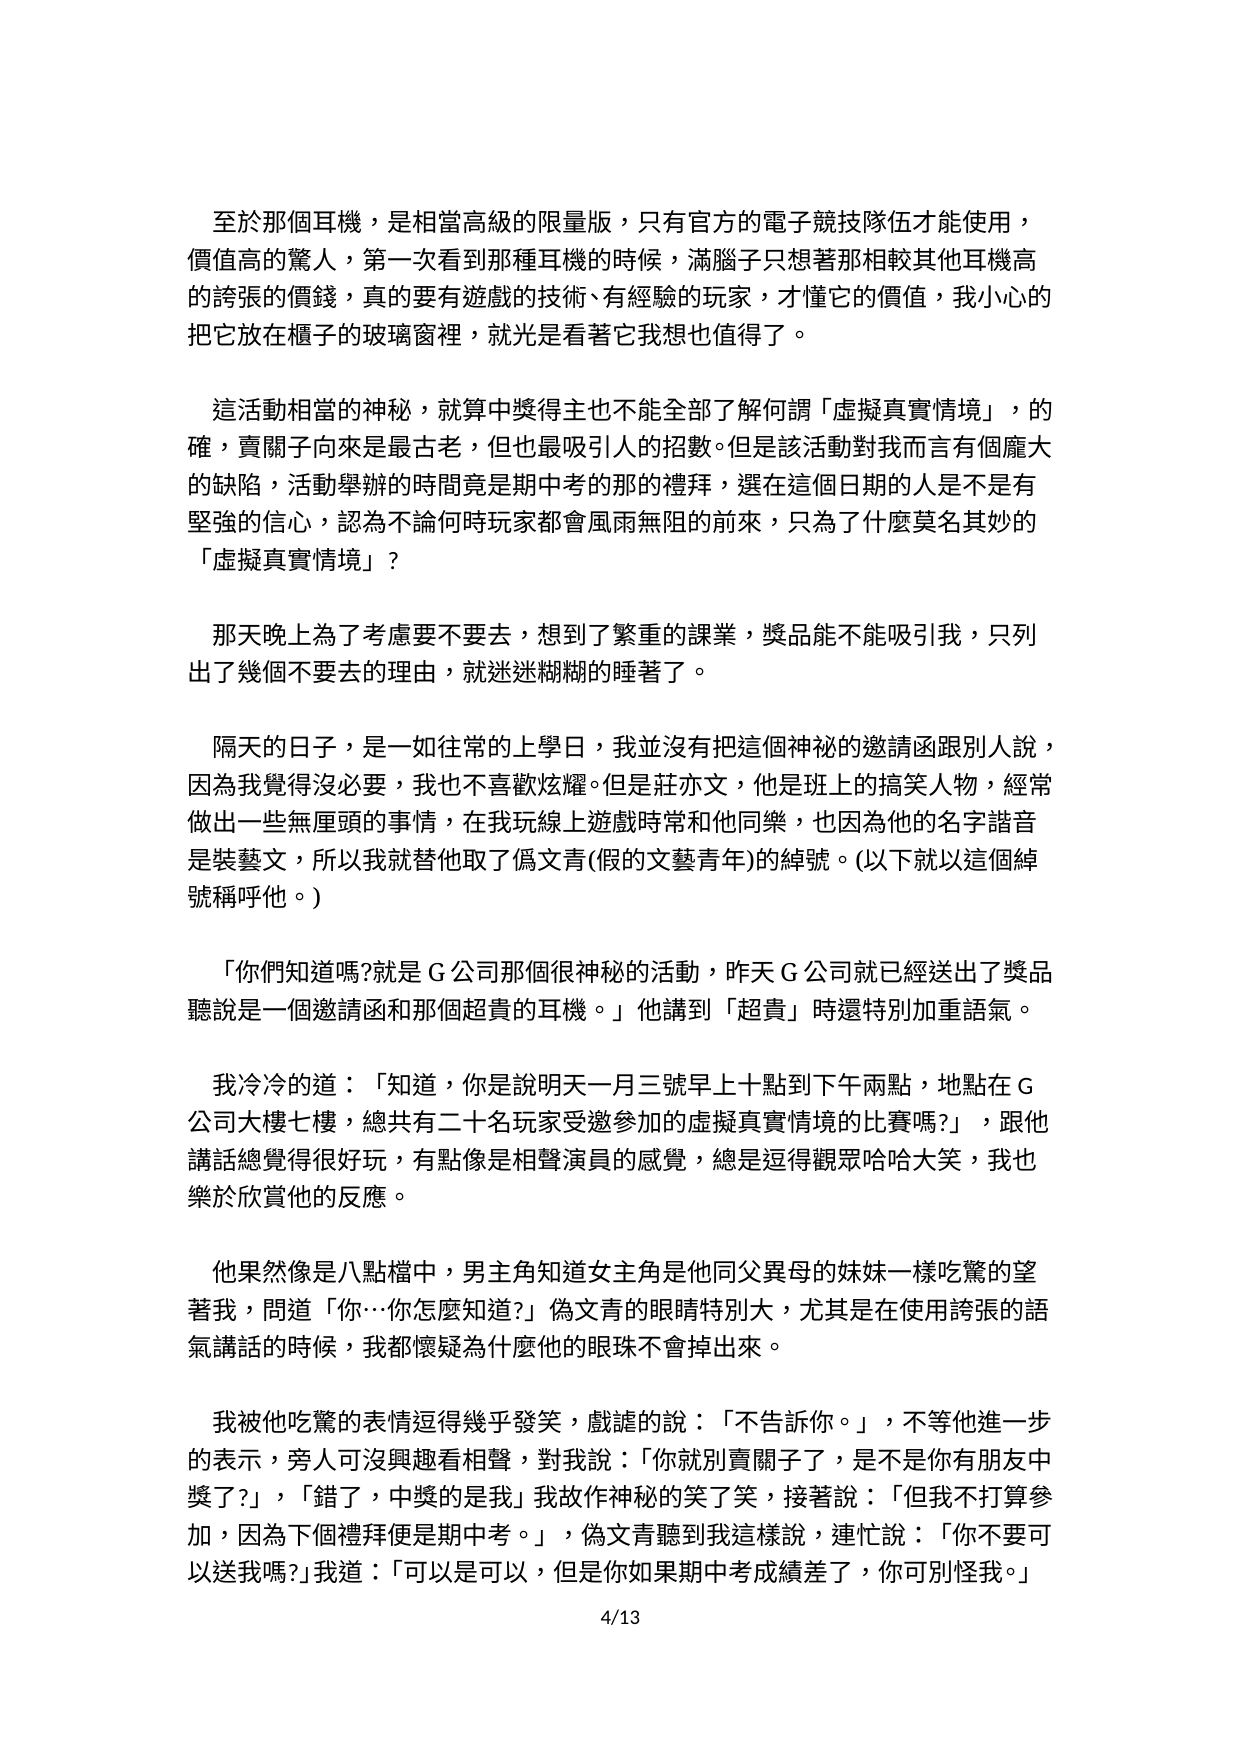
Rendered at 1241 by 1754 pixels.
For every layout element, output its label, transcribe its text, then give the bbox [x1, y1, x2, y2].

text 確，賣關子向來是最古老，但也最吸引人的招數。但是該活動對我而言有個龐大的缺陷，活動舉辦的時間竟是期中考的那的禮拜，選在這個日期的人是不是有堅強的信心，認為不論何時玩家都會風雨無阻的前來，只為了什麼莫名其妙的「虛擬真實情境」? [187, 427, 1053, 577]
text 我被他吃驚的表情逗得幾乎發笑，戲謔的說：「不告訴你。」，不等他進一步的表示，旁人可沒興趣看相聲，對我說：「你就別賣關子了，是不是你有朋友中獎了?」，「錯了，中獎的是我」我故作神秘的笑了笑，接著說：「但我不打算參加，因為下個禮拜便是期中考。」，偽文青聽到我這樣說，連忙說：「你不要可以送我嗎?」我道：「可以是可以，但是你如果期中考成績差了，你可別怪我。」，他雖然看似無憂無慮的人，但是聽到期中考還是不由得猶豫了一下，最後還是說：「我要，再怎麼樣我也是G公司的忠實玩家。怎麼可以錯過呢?」 [187, 1402, 1053, 1589]
text 隔天的日子，是一如往常的上學日，我並沒有把這個神祕的邀請函跟別人說，因為我覺得沒必要，我也不喜歡炫耀。但是莊亦文，他是班上的搞笑人物，經常做出一些無厘頭的事情，在我玩線上遊戲時常和他同樂，也因為他的名字諧音是裝藝文，所以我就替他取了僞文青(假的文藝青年)的綽號。(以下就以這個綽號稱呼他。) [187, 727, 1053, 914]
text 我冷冷的道：「知道，你是說明天一月三號早上十點到下午兩點，地點在G公司大樓七樓，總共有二十名玩家受邀參加的虛擬真實情境的比賽嗎?」，跟他講話總覺得很好玩，有點像是相聲演員的感覺，總是逗得觀眾哈哈大笑，我也樂於欣賞他的反應。 [187, 1064, 1053, 1214]
text 至於那個耳機，是相當高級的限量版，只有官方的電子競技隊伍才能使用，價值高的驚人，第一次看到那種耳機的時候，滿腦子只想著那相較其他耳機高的誇張的價錢，真的要有遊戲的技術、有經驗的玩家，才懂它的價值，我小心的把它放在櫃子的玻璃窗裡，就光是看著它我想也值得了。 [187, 202, 1053, 352]
text 他果然像是八點檔中，男主角知道女主角是他同父異母的妹妹一樣吃驚的望著我，問道「你…你怎麼知道?」偽文青的眼睛特別大，尤其是在使用誇張的語氣講話的時候，我都懷疑為什麼他的眼珠不會掉出來。 [187, 1252, 1053, 1364]
text 那天晚上為了考慮要不要去，想到了繁重的課業，獎品能不能吸引我，只列出了幾個不要去的理由，就迷迷糊糊的睡著了。 [187, 614, 1053, 689]
text 這活動相當的神秘，就算中獎得主也不能全部了解何謂「虛擬真實情境」，的 [187, 389, 1053, 427]
text 「你們知道嗎?就是G公司那個很神秘的活動，昨天G公司就已經送出了獎品，聽說是一個邀請函和那個超貴的耳機。」他講到「超貴」時還特別加重語氣。 [187, 952, 1053, 1027]
